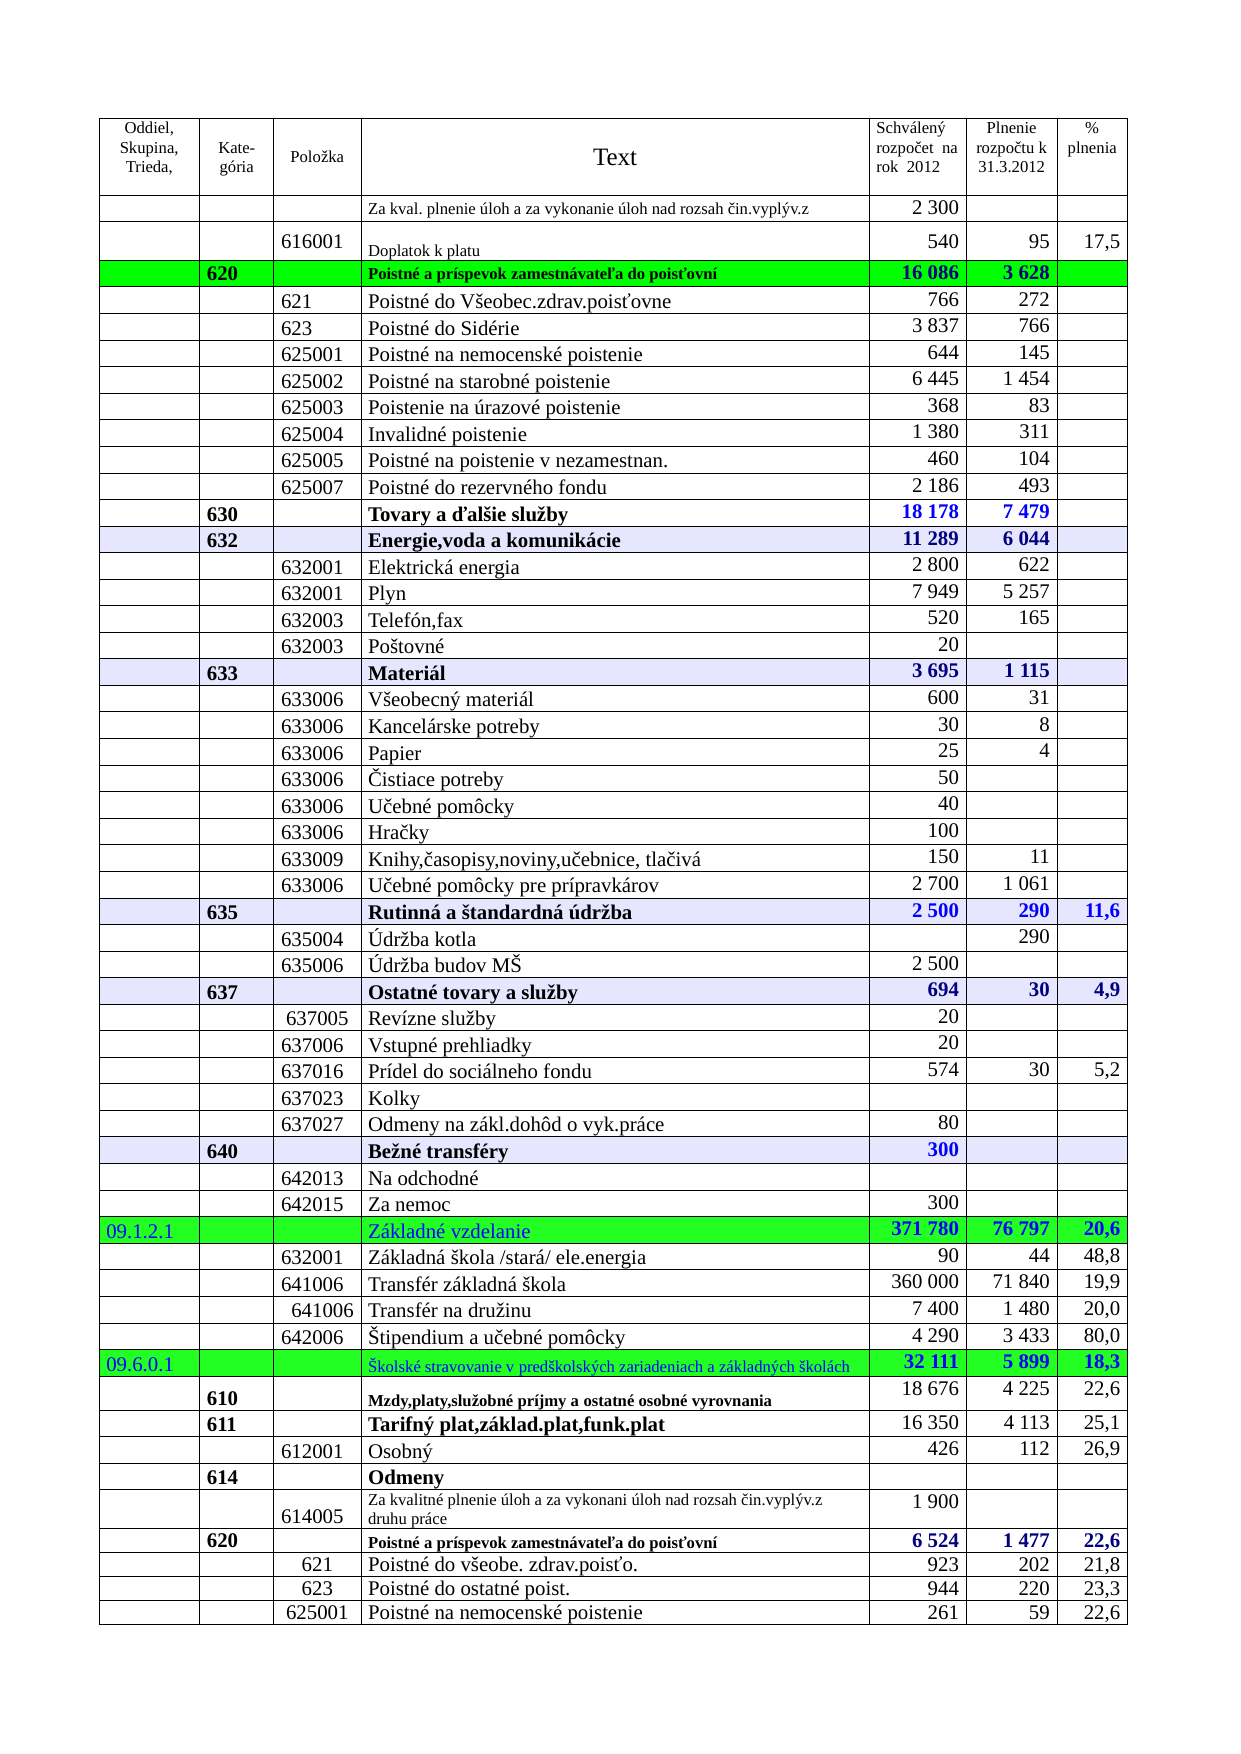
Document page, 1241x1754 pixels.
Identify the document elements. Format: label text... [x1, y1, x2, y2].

table_cell 1 061 [967, 872, 1057, 897]
table_cell 632001 [274, 580, 361, 605]
table_cell [1058, 341, 1127, 366]
table_cell 20,6 [1058, 1217, 1127, 1243]
table_cell [200, 1270, 273, 1296]
table_cell [200, 1005, 273, 1030]
table_cell [100, 1244, 199, 1269]
table_cell [200, 222, 273, 260]
table_cell [200, 819, 273, 844]
table_cell 59 [967, 1601, 1057, 1624]
table_cell [274, 899, 361, 924]
table_cell 17,5 [1058, 222, 1127, 260]
table_cell [100, 1164, 199, 1189]
table_cell 20 [870, 633, 966, 658]
table_cell Údržba budov MŠ [362, 952, 869, 977]
table_cell Poistné do Všeobec.zdrav.poisťovne [362, 287, 869, 313]
table_cell [100, 792, 199, 818]
table_cell Oddiel, Skupina, Trieda, [100, 119, 199, 195]
table_cell 8 [967, 712, 1057, 738]
table_cell [870, 925, 966, 951]
table_cell 1 115 [967, 659, 1057, 685]
table_cell Učebné pomôcky [362, 792, 869, 818]
table_cell 633 [200, 659, 273, 685]
table_cell [1058, 1031, 1127, 1057]
table_cell 2 500 [870, 952, 966, 977]
table_cell 625003 [274, 394, 361, 419]
table_cell Text [362, 119, 869, 195]
table_cell Osobný [362, 1437, 869, 1463]
table_cell 30 [967, 978, 1057, 1004]
table_cell [1058, 447, 1127, 472]
table_cell 80,0 [1058, 1324, 1127, 1349]
table_cell 50 [870, 766, 966, 791]
table_cell 11 289 [870, 527, 966, 552]
table_cell [1058, 633, 1127, 658]
table_cell [1058, 712, 1127, 738]
table_cell 76 797 [967, 1217, 1057, 1243]
table_cell [200, 1164, 273, 1189]
table_cell [200, 580, 273, 605]
table_cell [100, 474, 199, 499]
table_cell [1058, 314, 1127, 339]
table_cell [1058, 261, 1127, 286]
table_cell Bežné transféry [362, 1137, 869, 1163]
table_cell [100, 819, 199, 844]
table_cell Kate- gória [200, 119, 273, 195]
table_cell 632001 [274, 1244, 361, 1269]
table_cell [100, 553, 199, 579]
table_cell [200, 925, 273, 951]
table_cell Za kval. plnenie úloh a za vykonanie úloh nad rozsah čin.vyplýv.z [362, 196, 869, 221]
table_cell Poistné a príspevok zamestnávateľa do poisťovní [362, 261, 869, 286]
table_cell Základné vzdelanie [362, 1217, 869, 1243]
table_cell [100, 872, 199, 897]
table_cell 11 [967, 845, 1057, 871]
table_cell 2 300 [870, 196, 966, 221]
table_cell 4 225 [967, 1377, 1057, 1409]
table_cell [100, 1324, 199, 1349]
table_cell [967, 766, 1057, 791]
table_cell Poistné do rezervného fondu [362, 474, 869, 499]
table_cell % plnenia [1058, 119, 1127, 195]
table_cell [1058, 819, 1127, 844]
table_cell [100, 1058, 199, 1083]
table_cell 637023 [274, 1084, 361, 1110]
table_cell 18 178 [870, 500, 966, 526]
table_cell [1058, 739, 1127, 764]
table_cell 633006 [274, 739, 361, 764]
table_cell [100, 261, 199, 286]
table_cell 202 [967, 1553, 1057, 1576]
table_cell 620 [200, 261, 273, 286]
table_cell [200, 474, 273, 499]
table_cell 540 [870, 222, 966, 260]
table_cell 6 524 [870, 1529, 966, 1552]
table_cell [100, 287, 199, 313]
table_cell [1058, 420, 1127, 446]
table_cell [100, 1411, 199, 1436]
table_cell 1 900 [870, 1490, 966, 1528]
table_cell [1058, 527, 1127, 552]
table_cell [200, 1058, 273, 1083]
table_cell [100, 925, 199, 951]
table_cell Telefón,fax [362, 606, 869, 632]
table_cell 26,9 [1058, 1437, 1127, 1463]
table_cell [274, 978, 361, 1004]
table_cell 44 [967, 1244, 1057, 1269]
table_cell [200, 606, 273, 632]
table_cell 4 113 [967, 1411, 1057, 1436]
table_cell 18,3 [1058, 1350, 1127, 1376]
table_cell [100, 1577, 199, 1600]
table_cell [100, 1005, 199, 1030]
table_cell 1 480 [967, 1297, 1057, 1322]
table_cell 610 [200, 1377, 273, 1409]
table_cell 574 [870, 1058, 966, 1083]
table_cell Doplatok k platu [362, 222, 869, 260]
table_cell [274, 196, 361, 221]
table_cell 1 380 [870, 420, 966, 446]
table_cell [200, 1577, 273, 1600]
table_cell [274, 1350, 361, 1376]
table_cell [200, 1350, 273, 1376]
table_cell 150 [870, 845, 966, 871]
table_cell Ostatné tovary a služby [362, 978, 869, 1004]
table_cell [1058, 659, 1127, 685]
table_cell [200, 553, 273, 579]
table_cell [1058, 394, 1127, 419]
table_cell 11,6 [1058, 899, 1127, 924]
table_cell 165 [967, 606, 1057, 632]
table_cell 621 [274, 1553, 361, 1576]
table_cell 300 [870, 1137, 966, 1163]
table_cell 625007 [274, 474, 361, 499]
table_cell [100, 1553, 199, 1576]
table_cell [100, 1490, 199, 1528]
table_cell [870, 1464, 966, 1489]
table_cell 625005 [274, 447, 361, 472]
table_cell 30 [967, 1058, 1057, 1083]
table_cell [1058, 792, 1127, 818]
table_cell [1058, 952, 1127, 977]
table_cell [1058, 500, 1127, 526]
table_cell [1058, 1464, 1127, 1489]
table_cell [870, 1164, 966, 1189]
table_cell 4 [967, 739, 1057, 764]
table_cell 625001 [274, 341, 361, 366]
table_cell 633006 [274, 712, 361, 738]
table_cell Na odchodné [362, 1164, 869, 1189]
table_cell [967, 1031, 1057, 1057]
table_cell 633009 [274, 845, 361, 871]
table_cell 633006 [274, 766, 361, 791]
table_cell [967, 1490, 1057, 1528]
table_cell 641006 [274, 1297, 361, 1322]
table_cell 637005 [274, 1005, 361, 1030]
table_cell Prídel do sociálneho fondu [362, 1058, 869, 1083]
table_cell 71 840 [967, 1270, 1057, 1296]
table_cell 3 837 [870, 314, 966, 339]
table_cell Položka [274, 119, 361, 195]
table_cell [967, 633, 1057, 658]
table_cell Za nemoc [362, 1191, 869, 1216]
table_cell [100, 1297, 199, 1322]
table_cell Knihy,časopisy,noviny,učebnice, tlačivá [362, 845, 869, 871]
table_cell 637006 [274, 1031, 361, 1057]
table_cell [100, 1601, 199, 1624]
table_cell Poistné na nemocenské poistenie [362, 1601, 869, 1624]
table_cell 637016 [274, 1058, 361, 1083]
table_cell 2 800 [870, 553, 966, 579]
table_cell [100, 1191, 199, 1216]
table_cell Mzdy,platy,služobné príjmy a ostatné osobné vyrovnania [362, 1377, 869, 1409]
table_cell 40 [870, 792, 966, 818]
table_cell Poistné na starobné poistenie [362, 367, 869, 393]
table_cell [100, 845, 199, 871]
table_cell 621 [274, 287, 361, 313]
table_cell 625002 [274, 367, 361, 393]
table_cell 622 [967, 553, 1057, 579]
table_cell 30 [870, 712, 966, 738]
table_cell [200, 872, 273, 897]
table_cell 4 290 [870, 1324, 966, 1349]
table_cell [100, 1529, 199, 1552]
table_cell [967, 952, 1057, 977]
table_cell [1058, 1164, 1127, 1189]
table_cell [200, 1111, 273, 1136]
table_cell 7 400 [870, 1297, 966, 1322]
table_cell Údržba kotla [362, 925, 869, 951]
table_cell [1058, 1137, 1127, 1163]
table_cell 19,9 [1058, 1270, 1127, 1296]
table_cell 3 433 [967, 1324, 1057, 1349]
table_cell 6 044 [967, 527, 1057, 552]
table_cell 16 086 [870, 261, 966, 286]
table_cell [100, 1437, 199, 1463]
table_cell [274, 659, 361, 685]
table_cell [200, 1437, 273, 1463]
table_cell [100, 686, 199, 711]
table_cell Tarifný plat,základ.plat,funk.plat [362, 1411, 869, 1436]
table_cell 635 [200, 899, 273, 924]
table_cell 611 [200, 1411, 273, 1436]
table_cell 625004 [274, 420, 361, 446]
table_cell 633006 [274, 872, 361, 897]
table_cell 640 [200, 1137, 273, 1163]
table_cell 614 [200, 1464, 273, 1489]
table_cell [200, 420, 273, 446]
table_cell 633006 [274, 819, 361, 844]
table_cell 520 [870, 606, 966, 632]
table_cell 7 949 [870, 580, 966, 605]
table_cell [200, 1191, 273, 1216]
table_cell [100, 580, 199, 605]
table_cell [274, 1529, 361, 1552]
table_cell 16 350 [870, 1411, 966, 1436]
table_cell [100, 447, 199, 472]
table_cell Materiál [362, 659, 869, 685]
table_cell 22,6 [1058, 1529, 1127, 1552]
table_cell 2 700 [870, 872, 966, 897]
table_cell Vstupné prehliadky [362, 1031, 869, 1057]
table_cell [274, 1377, 361, 1409]
table_cell Energie,voda a komunikácie [362, 527, 869, 552]
table_cell 493 [967, 474, 1057, 499]
table_cell Plyn [362, 580, 869, 605]
table_cell [200, 287, 273, 313]
table_cell 104 [967, 447, 1057, 472]
table_cell 632 [200, 527, 273, 552]
table_cell [200, 686, 273, 711]
table_cell [100, 1377, 199, 1409]
table_cell Odmeny na zákl.dohôd o vyk.práce [362, 1111, 869, 1136]
table_cell Plnenie rozpočtu k 31.3.2012 [967, 119, 1057, 195]
table_cell 112 [967, 1437, 1057, 1463]
table_cell 426 [870, 1437, 966, 1463]
table_cell [967, 819, 1057, 844]
table_cell [200, 1244, 273, 1269]
table_cell [1058, 553, 1127, 579]
table_cell [200, 1601, 273, 1624]
table_cell 95 [967, 222, 1057, 260]
table_cell Za kvalitné plnenie úloh a za vykonani úloh nad rozsah čin.vyplýv.z druhu práce [362, 1490, 869, 1528]
table_cell [1058, 1005, 1127, 1030]
table_cell 600 [870, 686, 966, 711]
table_cell 1 477 [967, 1529, 1057, 1552]
table_cell Invalidné poistenie [362, 420, 869, 446]
table_cell 272 [967, 287, 1057, 313]
table_cell [200, 792, 273, 818]
table_cell 20,0 [1058, 1297, 1127, 1322]
table_cell 90 [870, 1244, 966, 1269]
table_cell 311 [967, 420, 1057, 446]
table_cell [100, 1031, 199, 1057]
table_cell Štipendium a učebné pomôcky [362, 1324, 869, 1349]
table_cell [100, 766, 199, 791]
table_cell 637 [200, 978, 273, 1004]
table_cell 4,9 [1058, 978, 1127, 1004]
table_cell [100, 1464, 199, 1489]
table_cell [1058, 686, 1127, 711]
table_cell 642015 [274, 1191, 361, 1216]
table_cell [1058, 766, 1127, 791]
table_cell Elektrická energia [362, 553, 869, 579]
table_cell 632003 [274, 606, 361, 632]
table_cell Poistné do všeobe. zdrav.poisťo. [362, 1553, 869, 1576]
table_cell 632003 [274, 633, 361, 658]
table_cell [100, 606, 199, 632]
table_cell 625001 [274, 1601, 361, 1624]
table_cell Kolky [362, 1084, 869, 1110]
table_cell [274, 1464, 361, 1489]
table_cell 923 [870, 1553, 966, 1576]
table_cell 694 [870, 978, 966, 1004]
table_cell 300 [870, 1191, 966, 1216]
table_cell [100, 633, 199, 658]
table_cell 3 628 [967, 261, 1057, 286]
table_cell [274, 500, 361, 526]
table_cell [200, 739, 273, 764]
table_cell [274, 1217, 361, 1243]
table_cell 21,8 [1058, 1553, 1127, 1576]
table_cell 641006 [274, 1270, 361, 1296]
table_cell 22,6 [1058, 1377, 1127, 1409]
table_cell Základná škola /stará/ ele.energia [362, 1244, 869, 1269]
table_cell 09.6.0.1 [100, 1350, 199, 1376]
table_cell [200, 1490, 273, 1528]
table_cell Tovary a ďalšie služby [362, 500, 869, 526]
table_cell [200, 1084, 273, 1110]
table_cell [200, 952, 273, 977]
table_cell 3 695 [870, 659, 966, 685]
table_cell 612001 [274, 1437, 361, 1463]
table_cell [100, 712, 199, 738]
table_cell Školské stravovanie v predškolských zariadeniach a základných školách [362, 1350, 869, 1376]
table_cell Poistné a príspevok zamestnávateľa do poisťovní [362, 1529, 869, 1552]
table_cell [274, 527, 361, 552]
table_cell 766 [967, 314, 1057, 339]
table_cell 2 186 [870, 474, 966, 499]
table_cell [100, 196, 199, 221]
table_cell 633006 [274, 792, 361, 818]
table_cell Transfér na družinu [362, 1297, 869, 1322]
table_cell 623 [274, 314, 361, 339]
table_cell [200, 633, 273, 658]
table_cell [1058, 1111, 1127, 1136]
table_cell 635004 [274, 925, 361, 951]
table_cell Poistné do ostatné poist. [362, 1577, 869, 1600]
table_cell 2 500 [870, 899, 966, 924]
table_cell [870, 1084, 966, 1110]
table_cell 20 [870, 1005, 966, 1030]
table_cell [200, 712, 273, 738]
table_cell [967, 1191, 1057, 1216]
table_cell [200, 1553, 273, 1576]
table_cell 80 [870, 1111, 966, 1136]
table_cell 644 [870, 341, 966, 366]
table_cell 220 [967, 1577, 1057, 1600]
table_cell 360 000 [870, 1270, 966, 1296]
table_cell [274, 1137, 361, 1163]
table_cell Čistiace potreby [362, 766, 869, 791]
table_cell [967, 196, 1057, 221]
table_cell Revízne služby [362, 1005, 869, 1030]
table_cell [1058, 845, 1127, 871]
table_cell Schválený rozpočet na rok 2012 [870, 119, 966, 195]
table_cell [967, 1084, 1057, 1110]
table_cell [967, 1464, 1057, 1489]
table_cell 642006 [274, 1324, 361, 1349]
table_cell Kancelárske potreby [362, 712, 869, 738]
table_cell [200, 845, 273, 871]
table_cell [100, 394, 199, 419]
table_cell [1058, 872, 1127, 897]
table_cell [967, 1005, 1057, 1030]
table_cell Transfér základná škola [362, 1270, 869, 1296]
table_cell 145 [967, 341, 1057, 366]
table_cell [200, 1324, 273, 1349]
table_cell [200, 367, 273, 393]
table_cell [274, 261, 361, 286]
table_cell [200, 196, 273, 221]
table_cell Všeobecný materiál [362, 686, 869, 711]
table_cell [1058, 1084, 1127, 1110]
table_cell [274, 1411, 361, 1436]
table_cell Rutinná a štandardná údržba [362, 899, 869, 924]
table_cell [100, 500, 199, 526]
table_cell [967, 1137, 1057, 1163]
table_cell Poistné do Sidérie [362, 314, 869, 339]
table_cell Poistné na poistenie v nezamestnan. [362, 447, 869, 472]
table_cell [1058, 474, 1127, 499]
table_cell [200, 1217, 273, 1243]
table_cell [200, 314, 273, 339]
table_cell 766 [870, 287, 966, 313]
table_cell 22,6 [1058, 1601, 1127, 1624]
table_cell Poistné na nemocenské poistenie [362, 341, 869, 366]
table_cell 290 [967, 899, 1057, 924]
table_cell Učebné pomôcky pre prípravkárov [362, 872, 869, 897]
table_cell 944 [870, 1577, 966, 1600]
table_cell 635006 [274, 952, 361, 977]
table_cell [100, 527, 199, 552]
table_cell 1 454 [967, 367, 1057, 393]
table_cell [200, 341, 273, 366]
table_cell 632001 [274, 553, 361, 579]
table_cell 368 [870, 394, 966, 419]
table_cell [1058, 287, 1127, 313]
table_cell 5 257 [967, 580, 1057, 605]
table_cell 31 [967, 686, 1057, 711]
table_cell [1058, 606, 1127, 632]
table_cell 261 [870, 1601, 966, 1624]
table_cell [100, 899, 199, 924]
table_cell 5 899 [967, 1350, 1057, 1376]
table_cell 100 [870, 819, 966, 844]
table_cell [200, 1297, 273, 1322]
table_cell 5,2 [1058, 1058, 1127, 1083]
table_cell 23,3 [1058, 1577, 1127, 1600]
table_cell [100, 1111, 199, 1136]
table_cell 614005 [274, 1490, 361, 1528]
table_cell [200, 766, 273, 791]
table_cell [100, 341, 199, 366]
table_cell [967, 792, 1057, 818]
table_cell [200, 394, 273, 419]
table_cell 32 111 [870, 1350, 966, 1376]
table_cell [100, 978, 199, 1004]
table_cell [1058, 367, 1127, 393]
table_cell [967, 1164, 1057, 1189]
table_cell 371 780 [870, 1217, 966, 1243]
table_cell [100, 367, 199, 393]
table_cell [100, 659, 199, 685]
table_cell 633006 [274, 686, 361, 711]
table_cell Poštovné [362, 633, 869, 658]
table_cell [100, 1084, 199, 1110]
table_cell 7 479 [967, 500, 1057, 526]
table_cell 18 676 [870, 1377, 966, 1409]
table_cell [1058, 1490, 1127, 1528]
table_cell Odmeny [362, 1464, 869, 1489]
table_cell 09.1.2.1 [100, 1217, 199, 1243]
table_cell 83 [967, 394, 1057, 419]
table_cell [200, 1031, 273, 1057]
table_cell [100, 222, 199, 260]
table_cell [1058, 580, 1127, 605]
table_cell Papier [362, 739, 869, 764]
table_cell [200, 447, 273, 472]
table_cell [1058, 925, 1127, 951]
table_cell [100, 420, 199, 446]
table_cell [100, 952, 199, 977]
table_cell 620 [200, 1529, 273, 1552]
table_cell 6 445 [870, 367, 966, 393]
table_cell 25 [870, 739, 966, 764]
table_cell 25,1 [1058, 1411, 1127, 1436]
table_cell [100, 314, 199, 339]
table_cell 460 [870, 447, 966, 472]
table_cell 20 [870, 1031, 966, 1057]
table_cell 623 [274, 1577, 361, 1600]
table_cell Poistenie na úrazové poistenie [362, 394, 869, 419]
table_cell [100, 739, 199, 764]
table_cell 637027 [274, 1111, 361, 1136]
table_cell 290 [967, 925, 1057, 951]
table_cell [967, 1111, 1057, 1136]
table_cell 630 [200, 500, 273, 526]
table_cell [100, 1137, 199, 1163]
table_cell 48,8 [1058, 1244, 1127, 1269]
table_cell [1058, 196, 1127, 221]
table_cell 642013 [274, 1164, 361, 1189]
table_cell 616001 [274, 222, 361, 260]
table_cell [100, 1270, 199, 1296]
table_cell [1058, 1191, 1127, 1216]
table_cell Hračky [362, 819, 869, 844]
